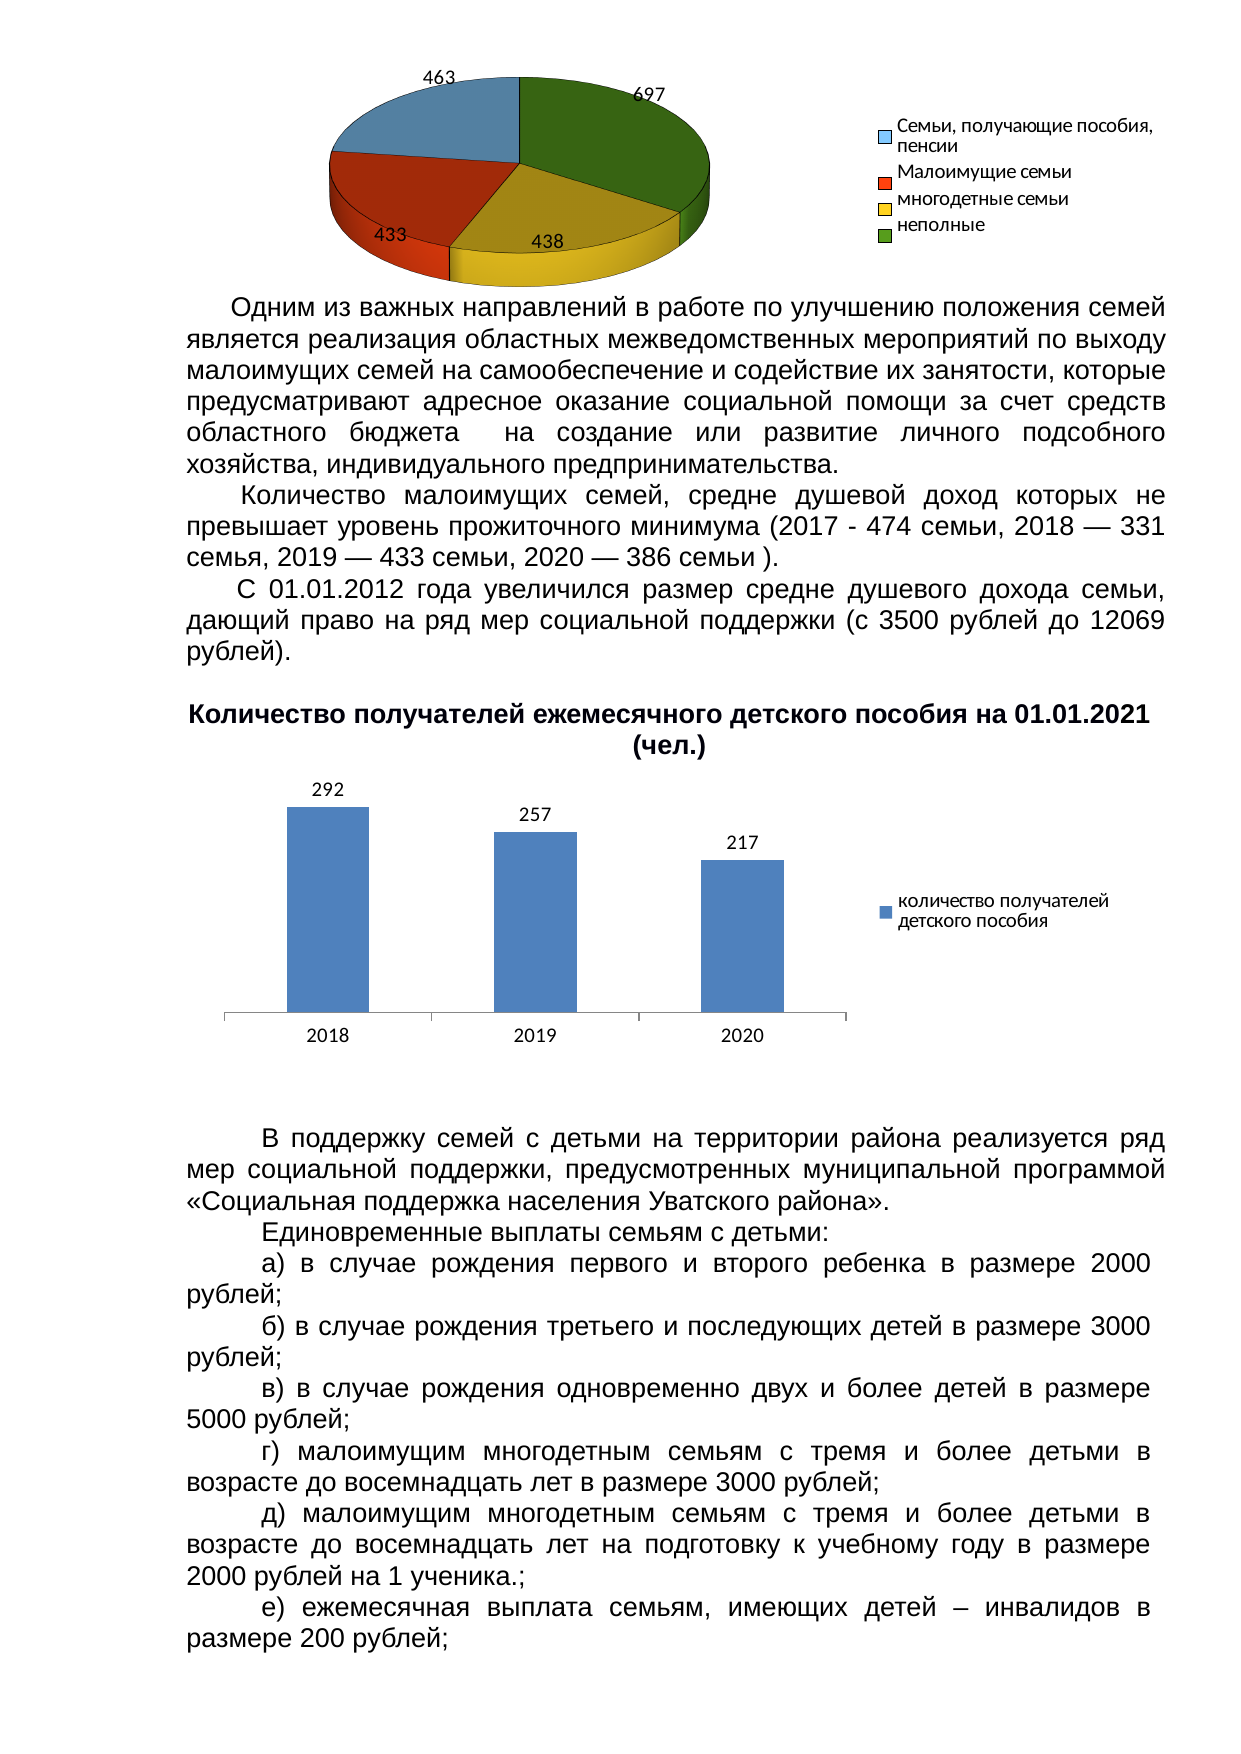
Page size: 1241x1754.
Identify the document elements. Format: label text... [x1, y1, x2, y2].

text Одним из важных направлений в работе по улучшению положения семей является реализация областных межведомственных мероприятий по выходу малоимущих семей на самообеспечение и содействие их занятости, которые предусматривают адресное оказание социальной помощи за счет средств областного бюджета на создание или развитие личного подсобного хозяйства, индивидуального предпринимательства. [186, 117, 1167, 479]
text а) в случае рождения первого и второго ребенка в размере 2000 рублей; [186, 1247, 1152, 1310]
text д) малоимущим многодетным семьям с тремя и более детьми в возрасте до восемнадцать лет на подготовку к учебному году в размере 2000 рублей на 1 ученика.; [186, 1497, 1152, 1591]
text В поддержку семей с детьми на территории района реализуется ряд мер социальной поддержки, предусмотренных муниципальной программой «Социальная поддержка населения Уватского района». [186, 1122, 1166, 1216]
text Количество получателей ежемесячного детского пособия на 01.01.2021 (чел.) [186, 698, 1152, 760]
text б) в случае рождения третьего и последующих детей в размере 3000 рублей; [186, 1310, 1152, 1372]
text е) ежемесячная выплата семьям, имеющих детей – инвалидов в размере 200 рублей; [186, 1591, 1152, 1653]
text Единовременные выплаты семьям с детьми: [186, 1216, 1152, 1247]
text С 01.01.2012 года увеличился размер средне душевого дохода семьи, дающий право на ряд мер социальной поддержки (с 3500 рублей до 12069 рублей). [186, 573, 1167, 666]
text Количество малоимущих семей, средне душевой доход которых не превышает уровень прожиточного минимума (2017 - 474 семьи, 2018 — 331 семья, 2019 — 433 семьи, 2020 — 386 семьи ). [186, 479, 1167, 573]
text г) малоимущим многодетным семьям с тремя и более детьми в возрасте до восемнадцать лет в размере 3000 рублей; [186, 1435, 1152, 1497]
text в) в случае рождения одновременно двух и более детей в размере 5000 рублей; [186, 1372, 1152, 1435]
